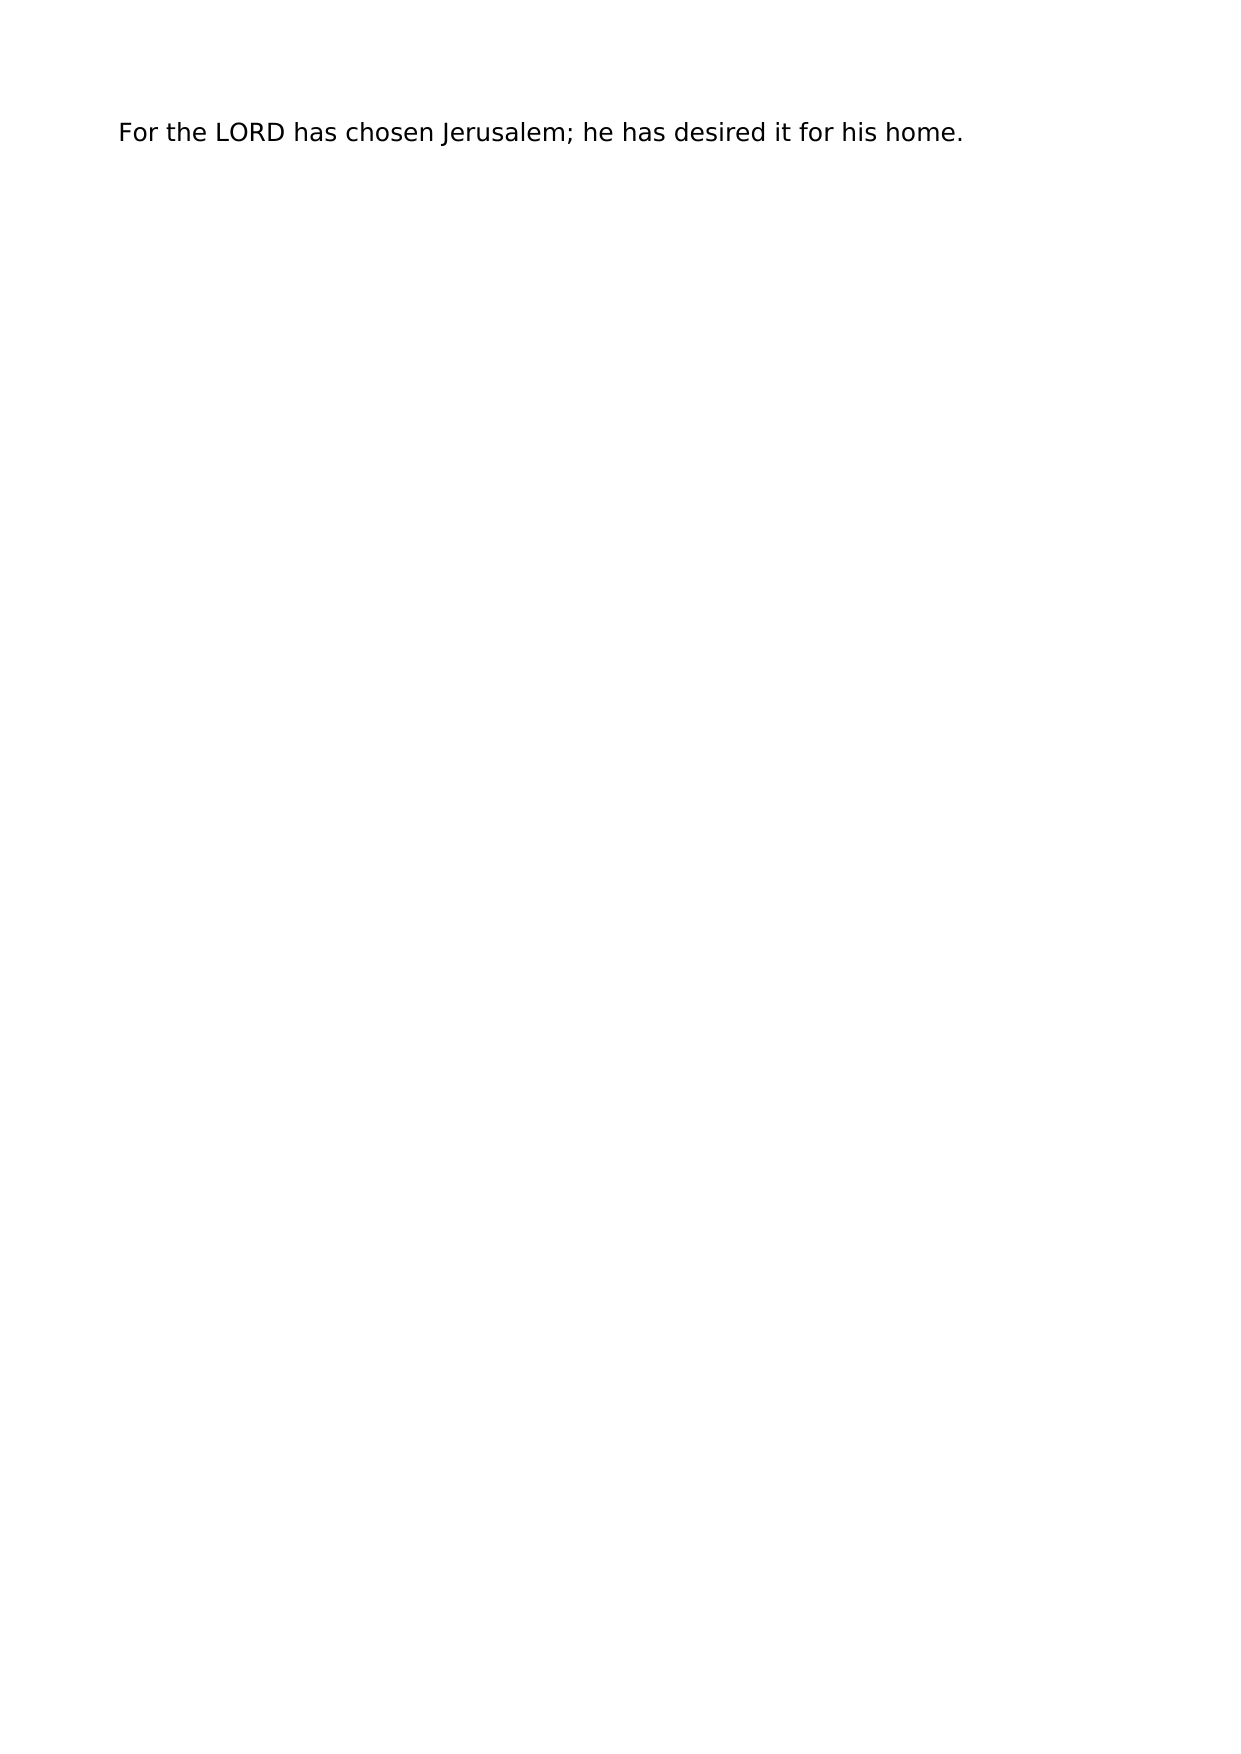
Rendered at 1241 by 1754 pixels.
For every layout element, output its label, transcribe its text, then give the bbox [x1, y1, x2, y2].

text For the LORD has chosen Jerusalem; he has desired it for his home. [118, 118, 1122, 147]
